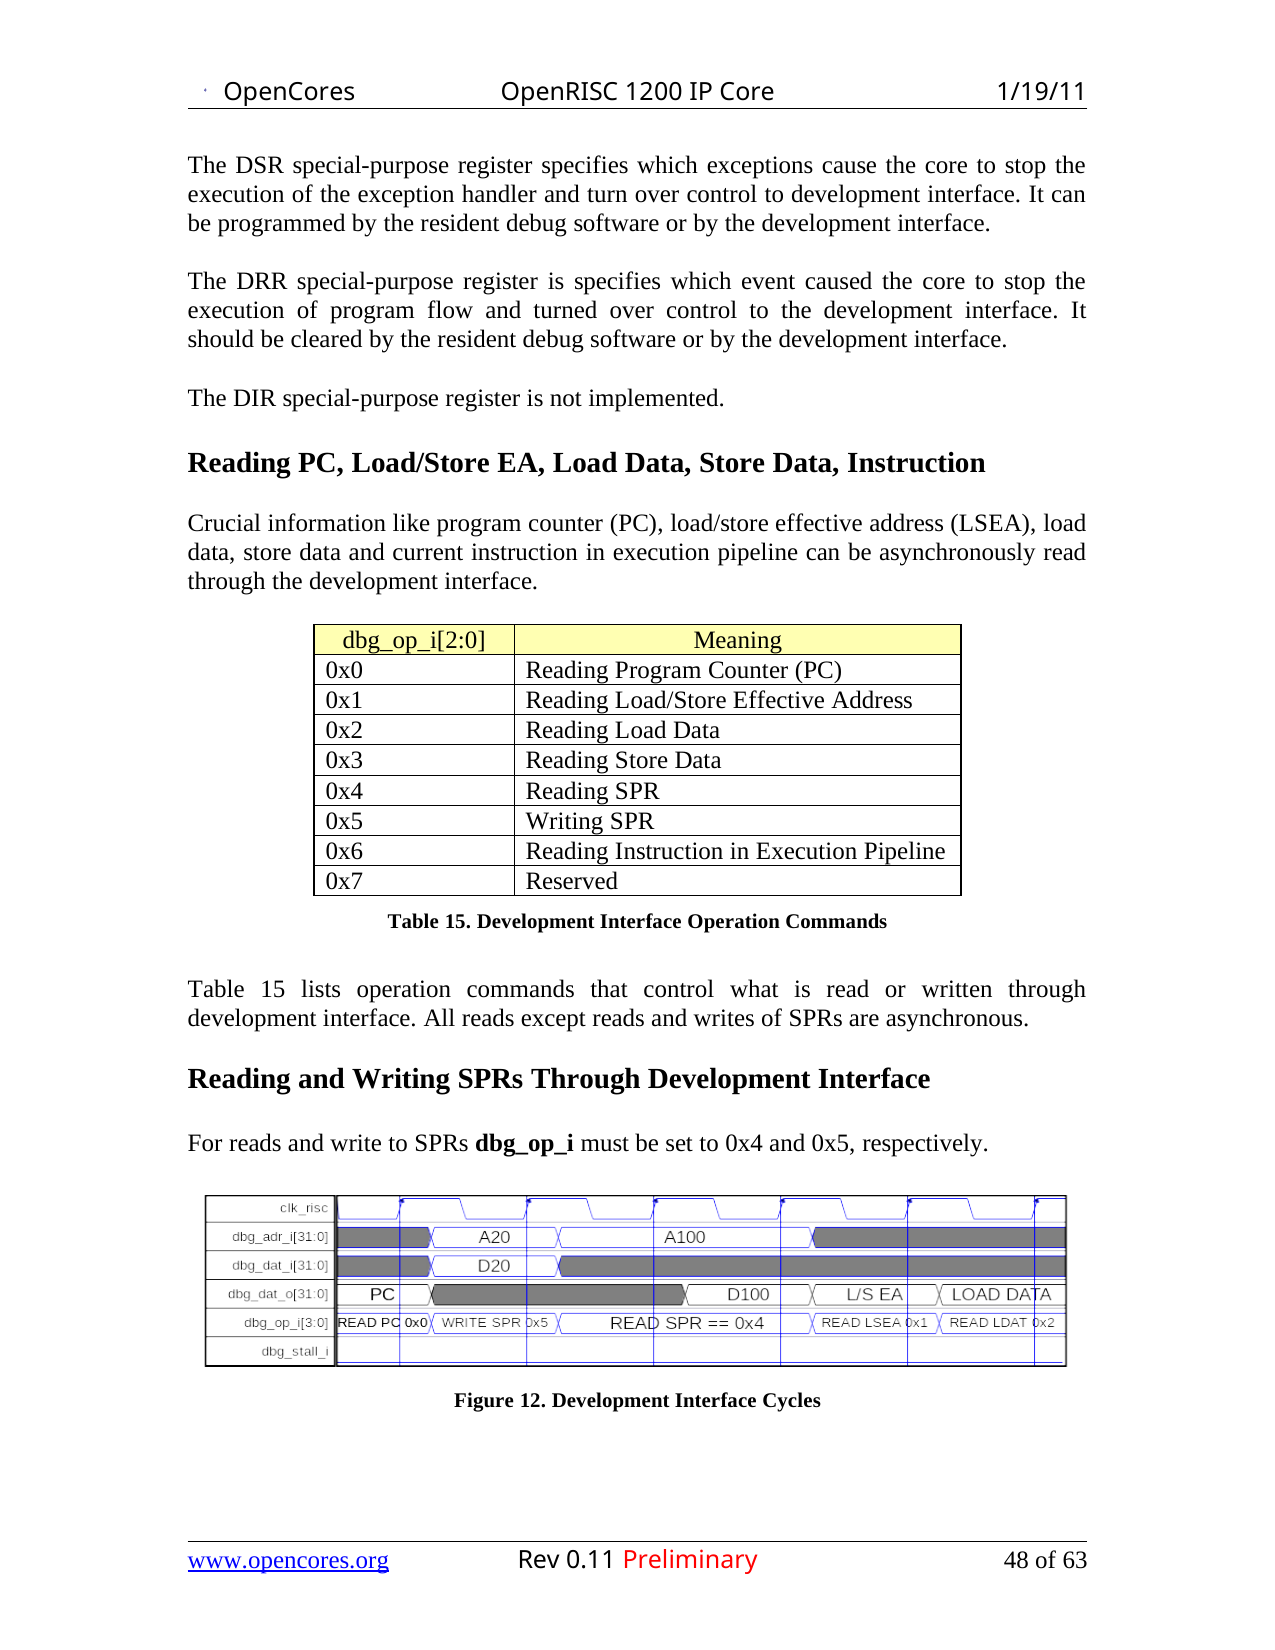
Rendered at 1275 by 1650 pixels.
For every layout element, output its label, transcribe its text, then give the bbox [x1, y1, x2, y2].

table_cell Reading Load/Store Effective Address [515, 685, 960, 714]
text The DSR special-purpose register specifies which exceptions cause the core to stop the execution of the exception handler and turn over control to development interface. It can be programmed by the resident debug software or by the development interface. [187, 150, 1087, 237]
table_cell 0x2 [315, 715, 514, 744]
text Table 15 lists operation commands that control what is read or written through development interface. All reads except reads and writes of SPRs are asynchronous. [187, 974, 1087, 1032]
table_cell Reading Program Counter (PC) [515, 655, 960, 684]
table_cell Reading Load Data [515, 715, 960, 744]
table_cell Reading SPR [515, 776, 960, 804]
table_cell 0x5 [315, 806, 514, 835]
subtitle Reading and Writing SPRs Through Development Interface [187, 1061, 1087, 1095]
subtitle Reading PC, Load/Store EA, Load Data, Store Data, Instruction [187, 445, 1087, 479]
text Crucial information like program counter (PC), load/store effective address (LSEA), load data, store data and current instruction in execution pipeline can be asynchronously read through the development interface. [187, 508, 1087, 595]
table_cell 0x3 [315, 745, 514, 774]
text For reads and write to SPRs dbg_op_i must be set to 0x4 and 0x5, respectively. [187, 1128, 1087, 1157]
text Figure 12. Development Interface Cycles [187, 1388, 1087, 1412]
table_cell 0x0 [315, 655, 514, 684]
table_cell 0x6 [315, 836, 514, 865]
table_cell 0x7 [315, 866, 514, 895]
table_header Meaning [515, 625, 960, 654]
table_cell Reading Instruction in Execution Pipeline [515, 836, 960, 865]
text The DRR special-purpose register is specifies which event caused the core to stop the execution of program flow and turned over control to the development interface. It should be cleared by the resident debug software or by the development interface. [187, 266, 1087, 353]
table_cell 0x4 [315, 776, 514, 804]
table_cell 0x1 [315, 685, 514, 714]
table_cell Writing SPR [515, 806, 960, 835]
table_header dbg_op_i[2:0] [315, 625, 514, 654]
text Table 15. Development Interface Operation Commands [187, 908, 1087, 932]
table_cell Reading Store Data [515, 745, 960, 774]
text The DIR special-purpose register is not implemented. [187, 382, 1087, 412]
table_cell Reserved [515, 866, 960, 895]
